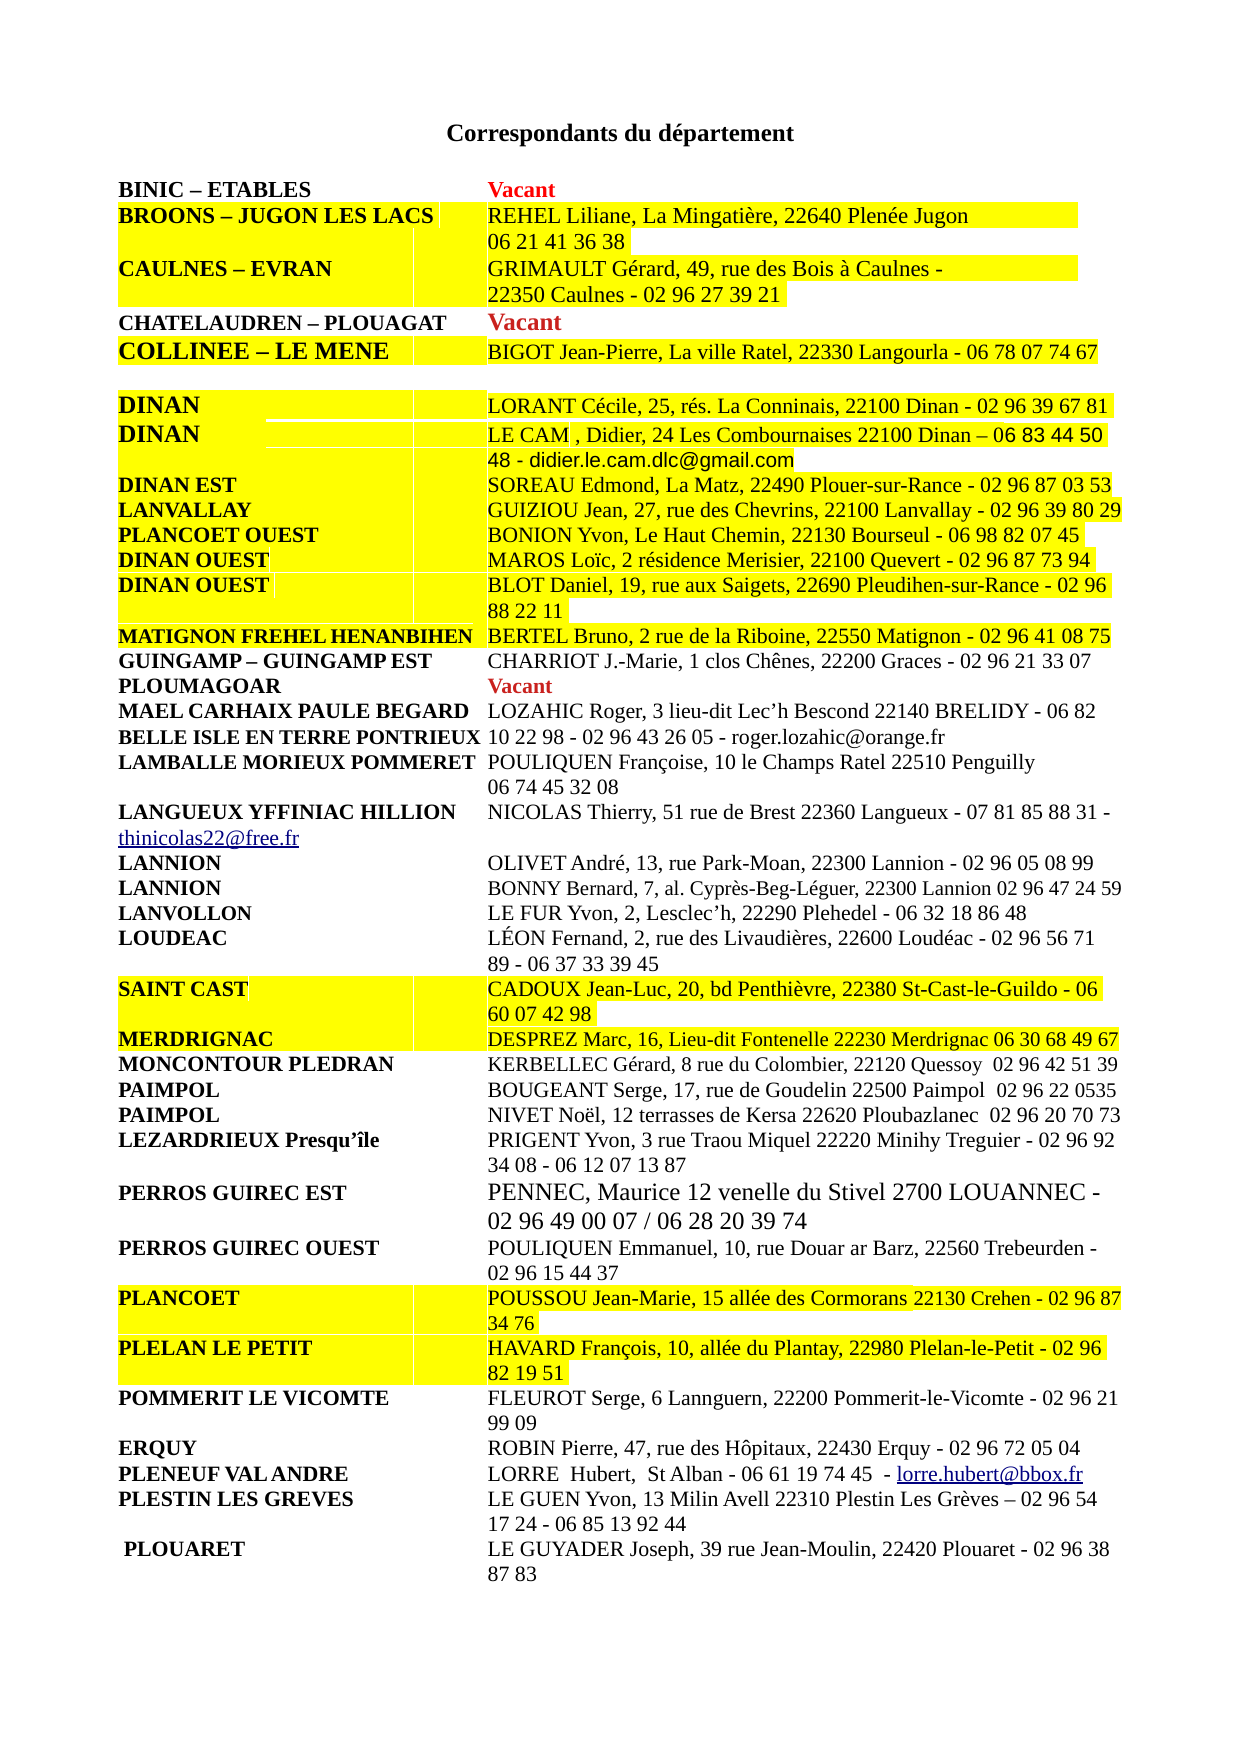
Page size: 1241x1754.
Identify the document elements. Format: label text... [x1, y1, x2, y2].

text DINAN LORANT Cécile, 25, rés. La Conninais, 22100 Dinan - 02 96 39 67 81 DINAN LE CAM , Didier, 24 Les Combournaises 22100 Dinan – 06 83 44 50 48 - didier.le.cam.dlc@gmail.com [118, 390, 1122, 472]
text PLANCOET POUSSOU Jean-Marie, 15 allée des Cormorans 22130 Crehen - 02 96 87 34 76 [118, 1285, 1122, 1334]
text MERDRIGNAC DESPREZ Marc, 16, Lieu-dit Fontenelle 22230 Merdrignac 06 30 68 49 67 [118, 1026, 1122, 1051]
text MONCONTOUR PLEDRAN KERBELLEC Gérard, 8 rue du Colombier, 22120 Quessoy 02 96 42 51 39 [118, 1051, 1122, 1077]
text PLESTIN LES GREVES LE GUEN Yvon, 13 Milin Avell 22310 Plestin Les Grèves – 02 96 54 17 24 - 06 85 13 92 44 [118, 1486, 1122, 1536]
text BROONS – JUGON LES LACS REHEL Liliane, La Mingatière, 22640 Plenée Jugon 06 21 41 36 38 [118, 202, 1122, 255]
text PLELAN LE PETIT HAVARD François, 10, allée du Plantay, 22980 Plelan-le-Petit - 02 96 82 19 51 [118, 1334, 1122, 1385]
text COLLINEE – LE MENE BIGOT Jean-Pierre, La ville Ratel, 22330 Langourla - 06 78 07 74 67 [118, 336, 1122, 390]
text CAULNES – EVRAN GRIMAULT Gérard, 49, rue des Bois à Caulnes - 22350 Caulnes - 02 96 27 39 21 [118, 255, 1122, 307]
text LEZARDRIEUX Presqu’île PRIGENT Yvon, 3 rue Traou Miquel 22220 Minihy Treguier - 02 96 92 34 08 - 06 12 07 13 87 [118, 1127, 1122, 1177]
text PERROS GUIREC EST PENNEC, Maurice 12 venelle du Stivel 2700 LOUANNEC - 02 96 49 00 07 / 06 28 20 39 74 [118, 1177, 1122, 1235]
text LANNION OLIVET André, 13, rue Park-Moan, 22300 Lannion - 02 96 05 08 99 LANNION BONNY Bernard, 7, al. Cyprès-Beg-Léguer, 22300 Lannion 02 96 47 24 59 LANVOLLON LE FUR Yvon, 2, Lesclec’h, 22290 Plehedel - 06 32 18 86 48 [118, 850, 1122, 925]
text ERQUY ROBIN Pierre, 47, rue des Hôpitaux, 22430 Erquy - 02 96 72 05 04 PLENEUF VAL ANDRE LORRE Hubert, St Alban - 06 61 19 74 45 - lorre.hubert@bbox.fr [118, 1435, 1122, 1486]
text PERROS GUIREC OUEST POULIQUEN Emmanuel, 10, rue Douar ar Barz, 22560 Trebeurden - 02 96 15 44 37 [118, 1235, 1122, 1285]
text Correspondants du département [118, 118, 1122, 147]
text PAIMPOL NIVET Noël, 12 terrasses de Kersa 22620 Ploubazlanec 02 96 20 70 73 [118, 1102, 1122, 1127]
text SAINT CAST CADOUX Jean-Luc, 20, bd Penthièvre, 22380 St-Cast-le-Guildo - 06 60 07 42 98 [118, 976, 1122, 1026]
text PAIMPOL BOUGEANT Serge, 17, rue de Goudelin 22500 Paimpol 02 96 22 0535 [118, 1077, 1122, 1102]
text LANVALLAY GUIZIOU Jean, 27, rue des Chevrins, 22100 Lanvallay - 02 96 39 80 29 PLANCOET OUEST BONION Yvon, Le Haut Chemin, 22130 Bourseul - 06 98 82 07 45 DINAN OUEST MAROS Loïc, 2 résidence Merisier, 22100 Quevert - 02 96 87 73 94 DINAN OUEST BLOT Daniel, 19, rue aux Saigets, 22690 Pleudihen-sur-Rance - 02 96 88 22 11 [118, 497, 1122, 623]
text CHATELAUDREN – PLOUAGAT Vacant [118, 307, 1122, 336]
text PLOUARET LE GUYADER Joseph, 39 rue Jean-Moulin, 22420 Plouaret - 02 96 38 87 83 [118, 1536, 1122, 1587]
text POMMERIT LE VICOMTE FLEUROT Serge, 6 Lannguern, 22200 Pommerit-le-Vicomte - 02 96 21 99 09 [118, 1385, 1122, 1435]
text LAMBALLE MORIEUX POMMERET POULIQUEN Françoise, 10 le Champs Ratel 22510 Penguilly [118, 749, 1122, 774]
text DINAN EST SOREAU Edmond, La Matz, 22490 Plouer-sur-Rance - 02 96 87 03 53 [118, 472, 1122, 497]
text BINIC – ETABLES Vacant [118, 176, 1122, 202]
text MAEL CARHAIX PAULE BEGARD LOZAHIC Roger, 3 lieu-dit Lec’h Bescond 22140 BRELIDY - 06 82 BELLE ISLE EN TERRE PONTRIEUX 10 22 98 - 02 96 43 26 05 - roger.lozahic@orange.fr [118, 698, 1122, 749]
text 06 74 45 32 08 [118, 774, 1122, 799]
text LANGUEUX YFFINIAC HILLION NICOLAS Thierry, 51 rue de Brest 22360 Langueux - 07 81 85 88 31 - thinicolas22@free.fr [118, 799, 1122, 850]
text LOUDEAC LÉON Fernand, 2, rue des Livaudières, 22600 Loudéac - 02 96 56 71 89 - 06 37 33 39 45 [118, 925, 1122, 976]
text MATIGNON FREHEL HENANBIHEN BERTEL Bruno, 2 rue de la Riboine, 22550 Matignon - 02 96 41 08 75 GUINGAMP – GUINGAMP EST CHARRIOT J.-Marie, 1 clos Chênes, 22200 Graces - 02 96 21 33 07 PLOUMAGOAR Vacant [118, 623, 1122, 698]
